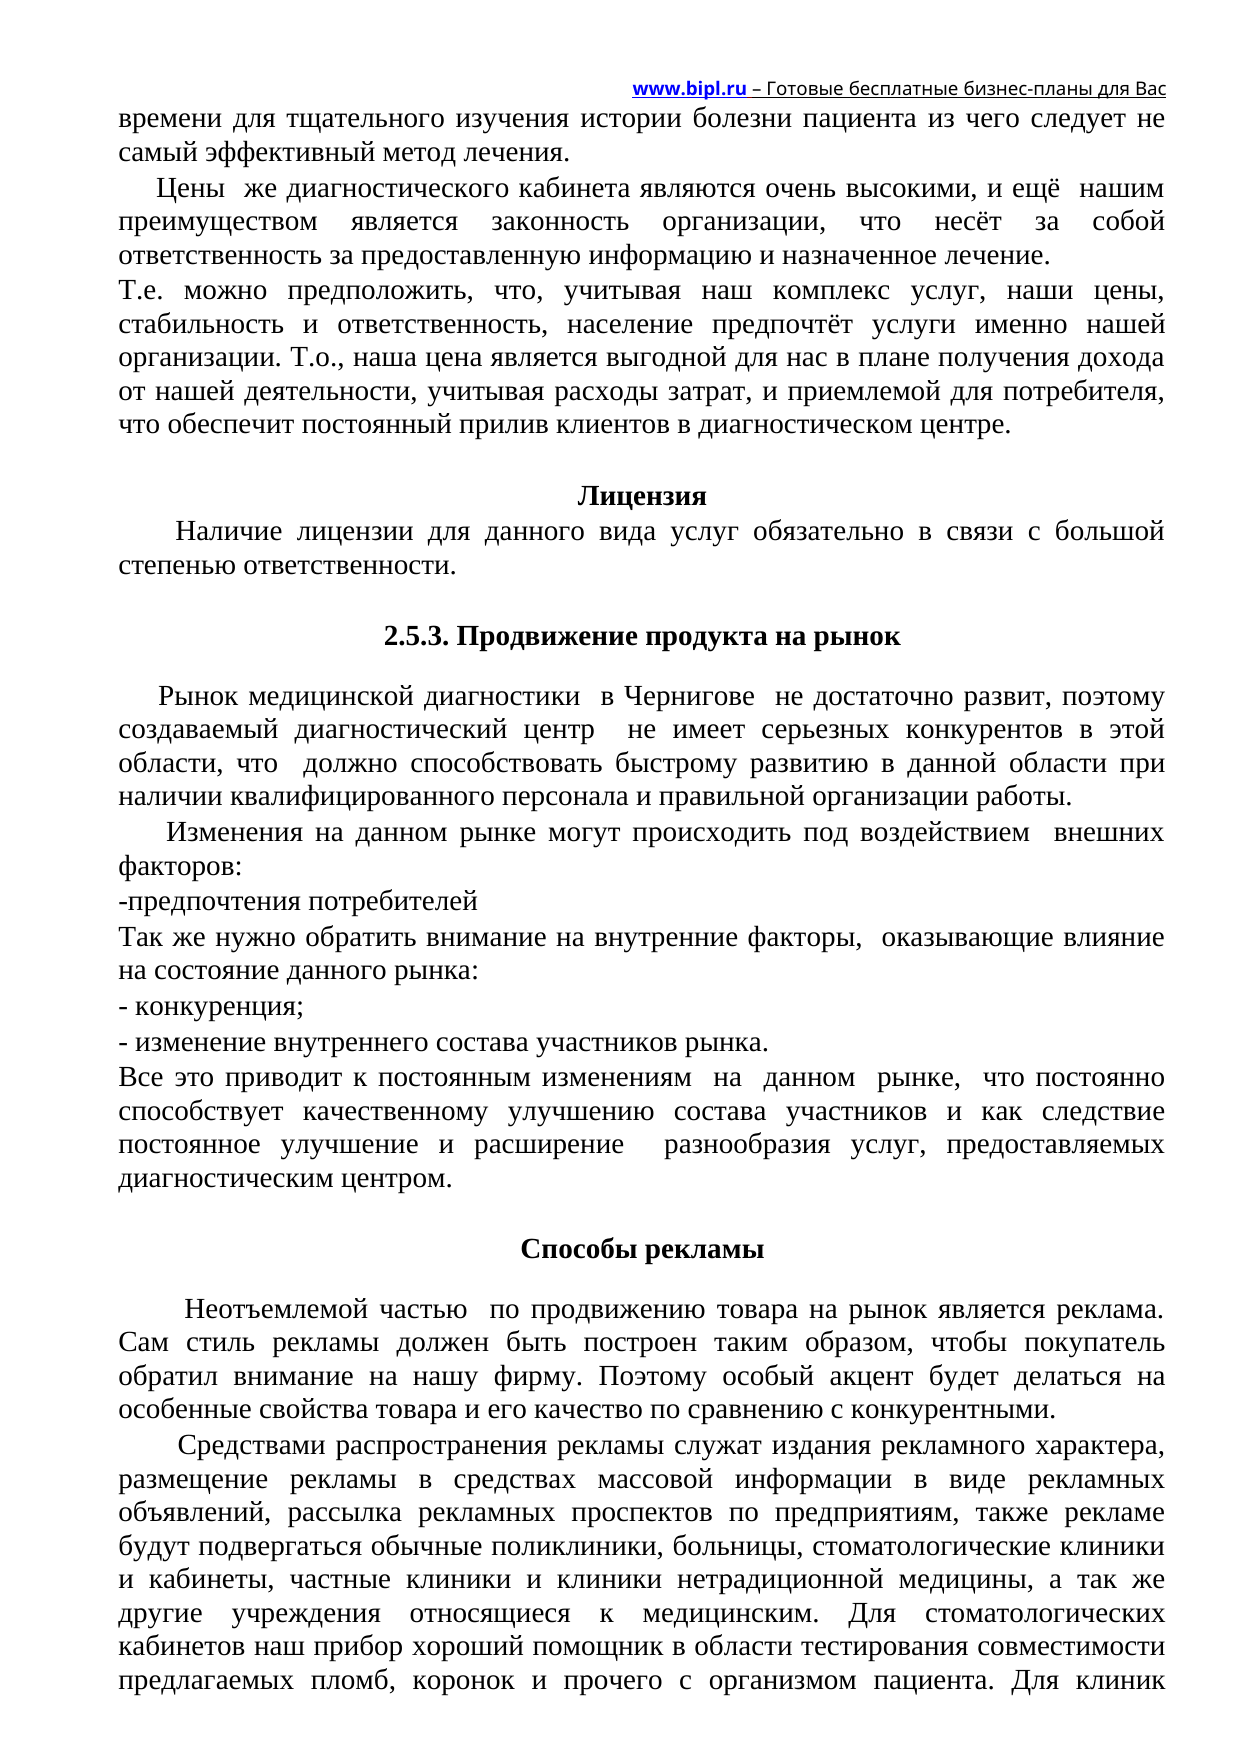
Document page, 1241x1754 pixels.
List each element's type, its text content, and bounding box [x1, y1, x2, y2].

text Все это приводит к постоянным изменениям на данном рынке, что постоянно способствует качественному улучшению состава участников и как следствие постоянное улучшение и расширение разнообразия услуг, предоставляемых диагностическим центром. [118, 1059, 1166, 1193]
text Изменения на данном рынке могут происходить под воздействием внешних факторов: [118, 814, 1166, 881]
text Неотъемлемой частью по продвижению товара на рынок является реклама. Сам стиль рекламы должен быть построен таким образом, чтобы покупатель обратил внимание на нашу фирму. Поэтому особый акцент будет делаться на особенные свойства товара и его качество по сравнению с конкурентными. [118, 1291, 1166, 1425]
subtitle 2.5.3. Продвижение продукта на рынок [118, 618, 1166, 652]
text времени для тщательного изучения истории болезни пациента из чего следует не самый эффективный метод лечения. [118, 101, 1166, 168]
text - изменение внутреннего состава участников рынка. [118, 1024, 1166, 1057]
subtitle Лицензия [118, 478, 1166, 511]
text Средствами распространения рекламы служат издания рекламного характера, размещение рекламы в средствах массовой информации в виде рекламных объявлений, рассылка рекламных проспектов по предприятиям, также рекламе будут подвергаться обычные поликлиники, больницы, стоматологические клиники и кабинеты, частные клиники и клиники нетрадиционной медицины, а так же другие учреждения относящиеся к медицинским. Для стоматологических кабинетов наш прибор хороший помощник в области тестирования совместимости предлагаемых пломб, коронок и прочего с организмом пациента. Для клиник [118, 1427, 1166, 1696]
text Так же нужно обратить внимание на внутренние факторы, оказывающие влияние на состояние данного рынка: [118, 919, 1166, 986]
text Т.е. можно предположить, что, учитывая наш комплекс услуг, наши цены, стабильность и ответственность, население предпочтёт услуги именно нашей организации. Т.о., наша цена является выгодной для нас в плане получения дохода от нашей деятельности, учитывая расходы затрат, и приемлемой для потребителя, что обеспечит постоянный прилив клиентов в диагностическом центре. [118, 272, 1166, 440]
text - конкуренция; [118, 988, 1166, 1022]
text -предпочтения потребителей [118, 883, 1166, 917]
text Цены же диагностического кабинета являются очень высокими, и ещё нашим преимуществом является законность организации, что несёт за собой ответственность за предоставленную информацию и назначенное лечение. [118, 170, 1166, 270]
text Рынок медицинской диагностики в Чернигове не достаточно развит, поэтому создаваемый диагностический центр не имеет серьезных конкурентов в этой области, что должно способствовать быстрому развитию в данной области при наличии квалифицированного персонала и правильной организации работы. [118, 678, 1166, 812]
subtitle Способы рекламы [118, 1231, 1166, 1265]
text Наличие лицензии для данного вида услуг обязательно в связи с большой степенью ответственности. [118, 513, 1166, 581]
